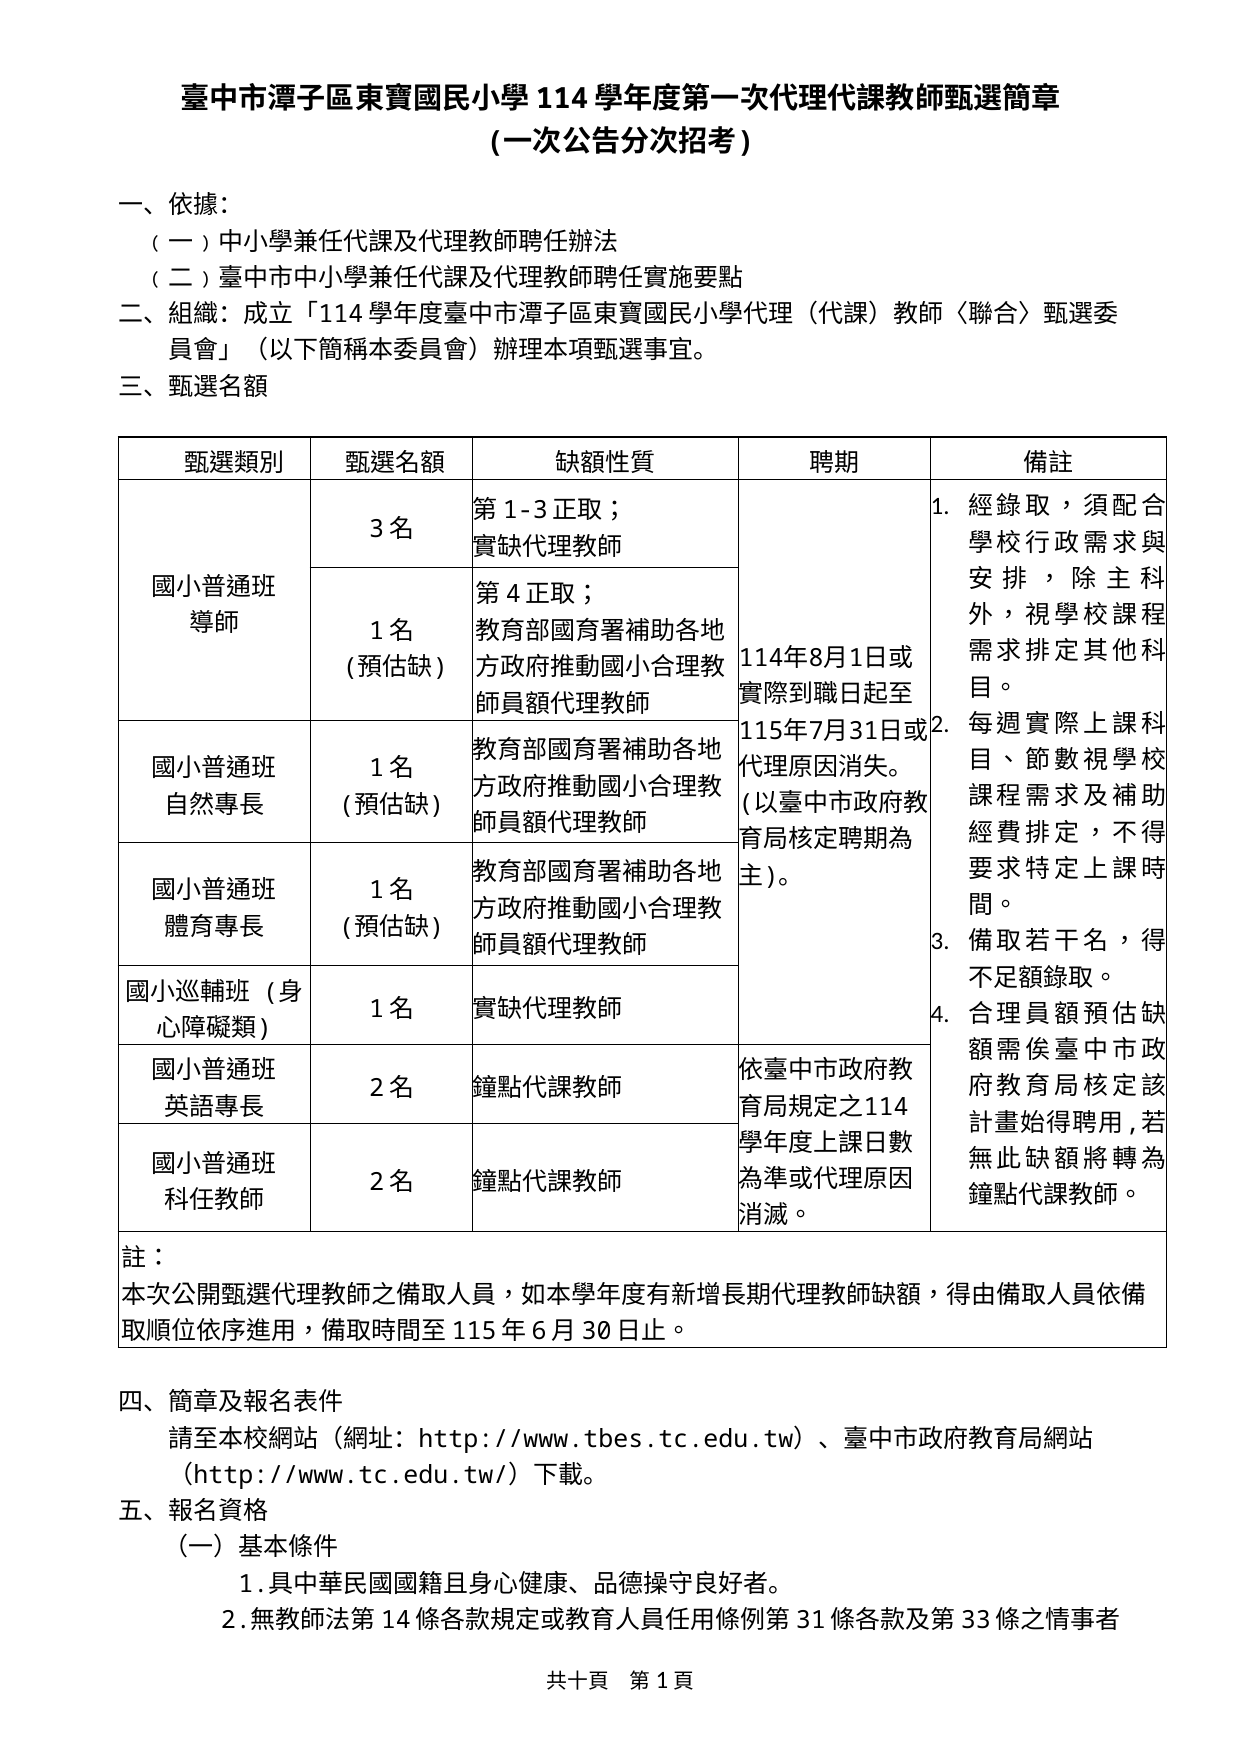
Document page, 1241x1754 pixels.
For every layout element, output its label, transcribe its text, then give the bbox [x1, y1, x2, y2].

table_cell 國小普通班 體育專長 [119, 843, 310, 964]
table_cell 國小普通班 英語專長 [119, 1045, 310, 1122]
table_cell 註： 本次公開甄選代理教師之備取人員，如本學年度有新增長期代理教師缺額，得由備取人員依備取順位依序進用，備取時間至115年6月30日止。 [119, 1232, 1166, 1347]
table_cell 1名 (預估缺) [311, 843, 472, 964]
table_header 甄選類別 [119, 438, 310, 479]
table_cell 依臺中市政府教育局規定之114學年度上課日數為準或代理原因消滅。 [739, 1045, 930, 1231]
text 三、甄選名額 [118, 366, 1122, 402]
table_cell 國小普通班 自然專長 [119, 721, 310, 842]
table_cell 鐘點代課教師 [473, 1045, 738, 1122]
table_cell 第4正取； 教育部國育署補助各地方政府推動國小合理教師員額代理教師 [473, 568, 738, 720]
table_cell 教育部國育署補助各地方政府推動國小合理教師員額代理教師 [473, 721, 738, 842]
table_cell 鐘點代課教師 [473, 1124, 738, 1231]
table_cell 1名 (預估缺) [311, 568, 472, 720]
text 二、組織：成立「114學年度臺中市潭子區東寶國民小學代理（代課）教師〈聯合〉甄選委員會」（以下簡稱本委員會）辦理本項甄選事宜。 [118, 293, 1122, 366]
text ﹙二﹚臺中市中小學兼任代課及代理教師聘任實施要點 [143, 257, 1122, 293]
table_cell 國小巡輔班 (身心障礙類) [119, 966, 310, 1043]
table_cell 1名 [311, 966, 472, 1043]
table_cell 1名 (預估缺) [311, 721, 472, 842]
text （一）基本條件 [118, 1527, 1122, 1563]
text ﹙一﹚中小學兼任代課及代理教師聘任辦法 [143, 221, 1122, 257]
table_cell 國小普通班 科任教師 [119, 1124, 310, 1231]
text 2.無教師法第14條各款規定或教育人員任用條例第31條各款及第33條之情事者 [206, 1599, 1122, 1636]
table_header 備註 [931, 438, 1166, 479]
text 一、依據： [118, 185, 1122, 221]
table_cell 第1-3正取； 實缺代理教師 [473, 480, 738, 567]
table_header 聘期 [739, 438, 930, 479]
text 1.具中華民國國籍且身心健康、品德操守良好者。 [118, 1563, 1122, 1599]
table_header 缺額性質 [473, 438, 738, 479]
table_cell 3名 [311, 480, 472, 567]
table_cell 經錄取，須配合學校行政需求與安排，除主科外，視學校課程需求排定其他科目。 每週實際上課科目、節數視學校課程需求及補助經費排定，不得要求特定上課時間。 備取若干名，得不足額錄取。 合理員額預估缺額需俟臺中市政府教育局核定該計畫始得聘用,若無此缺額將轉為鐘點代課教師。 [931, 480, 1166, 1231]
table_cell 國小普通班 導師 [119, 480, 310, 720]
table_cell 114年8月1日或實際到職日起至115年7月31日或代理原因消失。 (以臺中市政府教育局核定聘期為主)。 [739, 480, 930, 1043]
text 五、報名資格 [118, 1491, 1122, 1527]
table_header 甄選名額 [311, 438, 472, 479]
table_cell 教育部國育署補助各地方政府推動國小合理教師員額代理教師 [473, 843, 738, 964]
table_cell 2名 [311, 1045, 472, 1122]
text 四、簡章及報名表件 請至本校網站（網址：http://www.tbes.tc.edu.tw）、臺中市政府教育局網站（http://www.tc.edu.tw/）下載。 [118, 1382, 1122, 1491]
text 臺中市潭子區東寶國民小學114學年度第一次代理代課教師甄選簡章 [118, 75, 1122, 117]
text (一次公告分次招考) [118, 117, 1122, 160]
table_cell 2名 [311, 1124, 472, 1231]
table_cell 實缺代理教師 [473, 966, 738, 1043]
